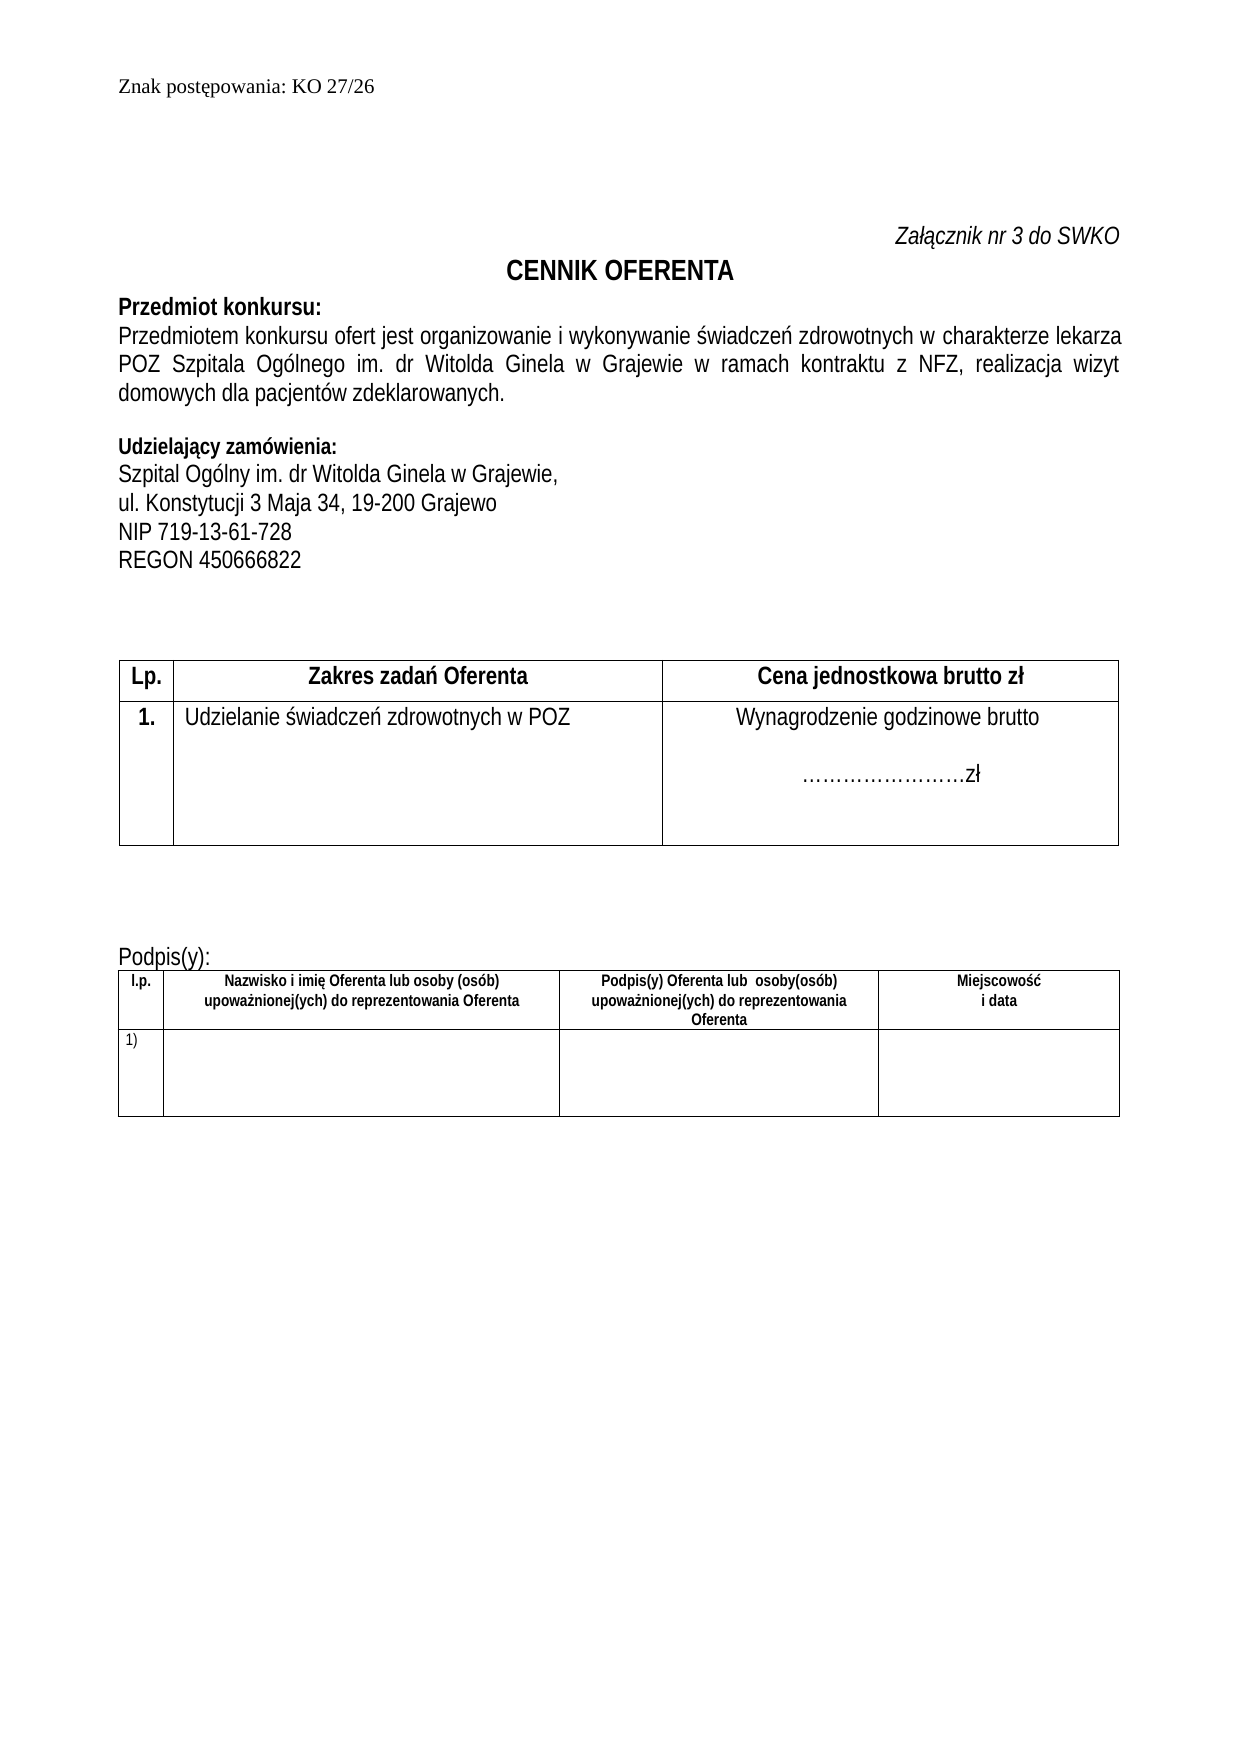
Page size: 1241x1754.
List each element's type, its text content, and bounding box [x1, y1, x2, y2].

text Udzielający zamówienia: [118, 433, 1122, 459]
table_header Nazwisko i imię Oferenta lub osoby (osób) upoważnionej(ych) do reprezentowania Oferenta [164, 971, 559, 1029]
table_cell [560, 1030, 878, 1116]
table_cell [164, 1030, 559, 1116]
table_header l.p. [119, 971, 163, 1029]
table_cell 1. [120, 702, 173, 844]
table_header Podpis(y) Oferenta lub osoby(osób) upoważnionej(ych) do reprezentowania Oferenta [560, 971, 878, 1029]
table_cell Udzielanie świadczeń zdrowotnych w POZ [174, 702, 662, 844]
text Szpital Ogólny im. dr Witolda Ginela w Grajewie, [118, 459, 1122, 488]
table_cell 1) [119, 1030, 163, 1116]
text NIP 719-13-61-728 [118, 517, 1122, 545]
table_cell [879, 1030, 1119, 1116]
text Załącznik nr 3 do SWKO [118, 221, 1122, 249]
text REGON 450666822 [118, 545, 1122, 574]
text Przedmiotem konkursu ofert jest organizowanie i wykonywanie świadczeń zdrowotnych w charakterze lekarza POZ Szpitala Ogólnego im. dr Witolda Ginela w Grajewie w ramach kontraktu z NFZ, realizacja wizyt domowych dla pacjentów zdeklarowanych. [118, 321, 1122, 407]
table_cell Wynagrodzenie godzinowe brutto ……………………zł [663, 702, 1118, 844]
text ul. Konstytucji 3 Maja 34, 19-200 Grajewo [118, 488, 1122, 517]
table_header Lp. [120, 661, 173, 701]
table_header Zakres zadań Oferenta [174, 661, 662, 701]
text CENNIK OFERENTA [118, 253, 1122, 287]
text Podpis(y): [118, 941, 1122, 970]
table_header Cena jednostkowa brutto zł [663, 661, 1118, 701]
table_header Miejscowość i data [879, 971, 1119, 1029]
subtitle Przedmiot konkursu: [118, 292, 1122, 321]
